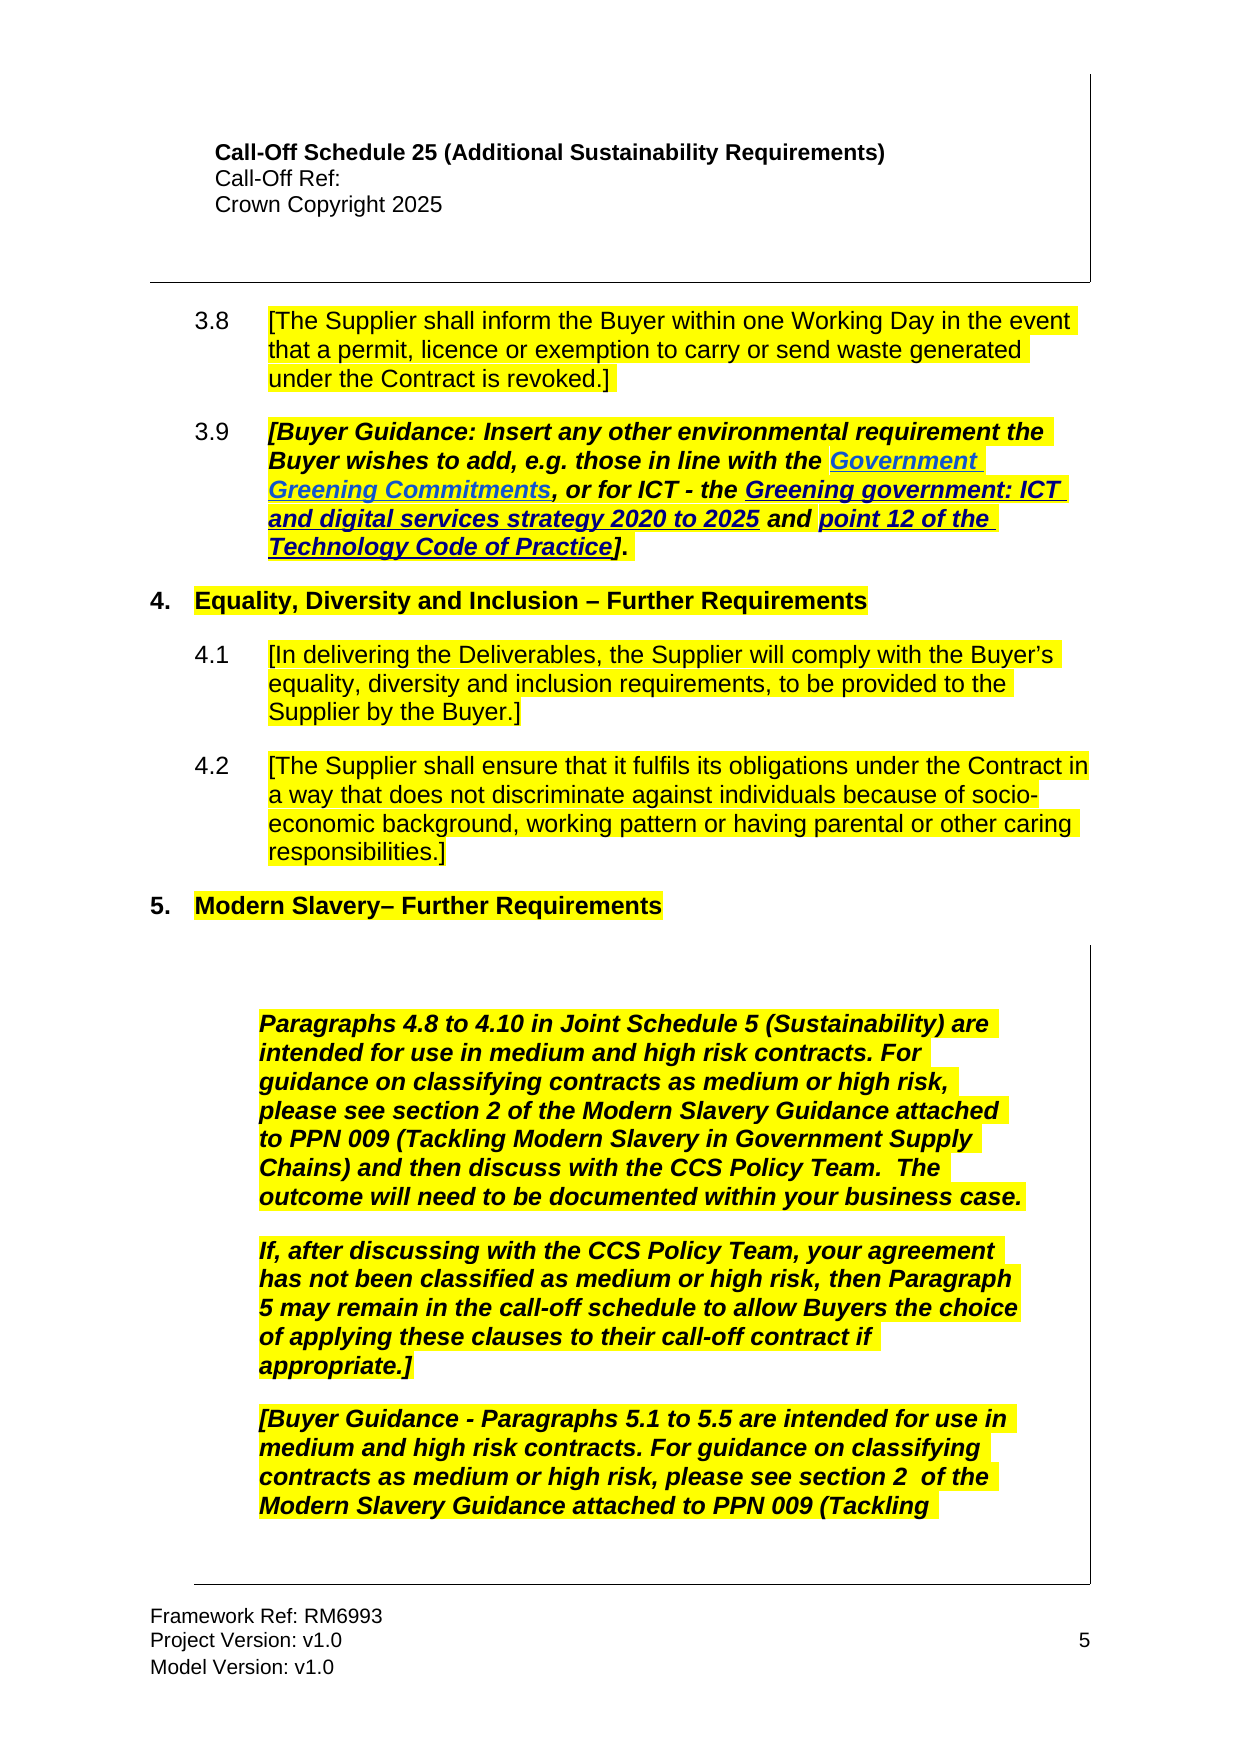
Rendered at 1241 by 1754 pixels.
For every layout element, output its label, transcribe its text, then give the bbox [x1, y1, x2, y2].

text If, after discussing with the CCS Policy Team, your agreement has not been classified as medium or high risk, then Paragraph 5 may remain in the call-off schedule to allow Buyers the choice of applying these clauses to their call-off contract if appropriate.] [194, 1171, 1090, 1340]
list Equality, Diversity and Inclusion – Further Requirements [150, 586, 1090, 615]
list Modern Slavery– Further Requirements [150, 891, 1090, 920]
list [Buyer Guidance: Insert any other environmental requirement the Buyer wishes to add, e.g. those in line with the Government Greening Commitments, or for ICT - the Greening government: ICT and digital services strategy 2020 to 2025 and point 12 of the Technology Code of Practice]. [194, 417, 1090, 561]
list [The Supplier shall inform the Buyer within one Working Day in the event that a permit, licence or exemption to carry or send waste generated under the Contract is revoked.] [194, 306, 1090, 392]
list [The Supplier shall ensure that it fulfils its obligations under the Contract in a way that does not discriminate against individuals because of socio-economic background, working pattern or having parental or other caring responsibilities.] [194, 751, 1090, 866]
text [Buyer Guidance - Paragraphs 5.1 to 5.5 are intended for use in medium and high risk contracts. For guidance on classifying contracts as medium or high risk, please see section 2 of the Modern Slavery Guidance attached to PPN 009 (Tackling Modern Slavery in Government Supply Chains). Buyers should consider which requirements, including any additional requirements, are appropriate for their Contract.] [194, 1340, 1090, 1584]
list [In delivering the Deliverables, the Supplier will comply with the Buyer’s equality, diversity and inclusion requirements, to be provided to the Supplier by the Buyer.] [194, 640, 1090, 726]
text Paragraphs 4.8 to 4.10 in Joint Schedule 5 (Sustainability) are intended for use in medium and high risk contracts. For guidance on classifying contracts as medium or high risk, please see section 2 of the Modern Slavery Guidance attached to PPN 009 (Tackling Modern Slavery in Government Supply Chains) and then discuss with the CCS Policy Team. The outcome will need to be documented within your business case. [194, 945, 1090, 1171]
